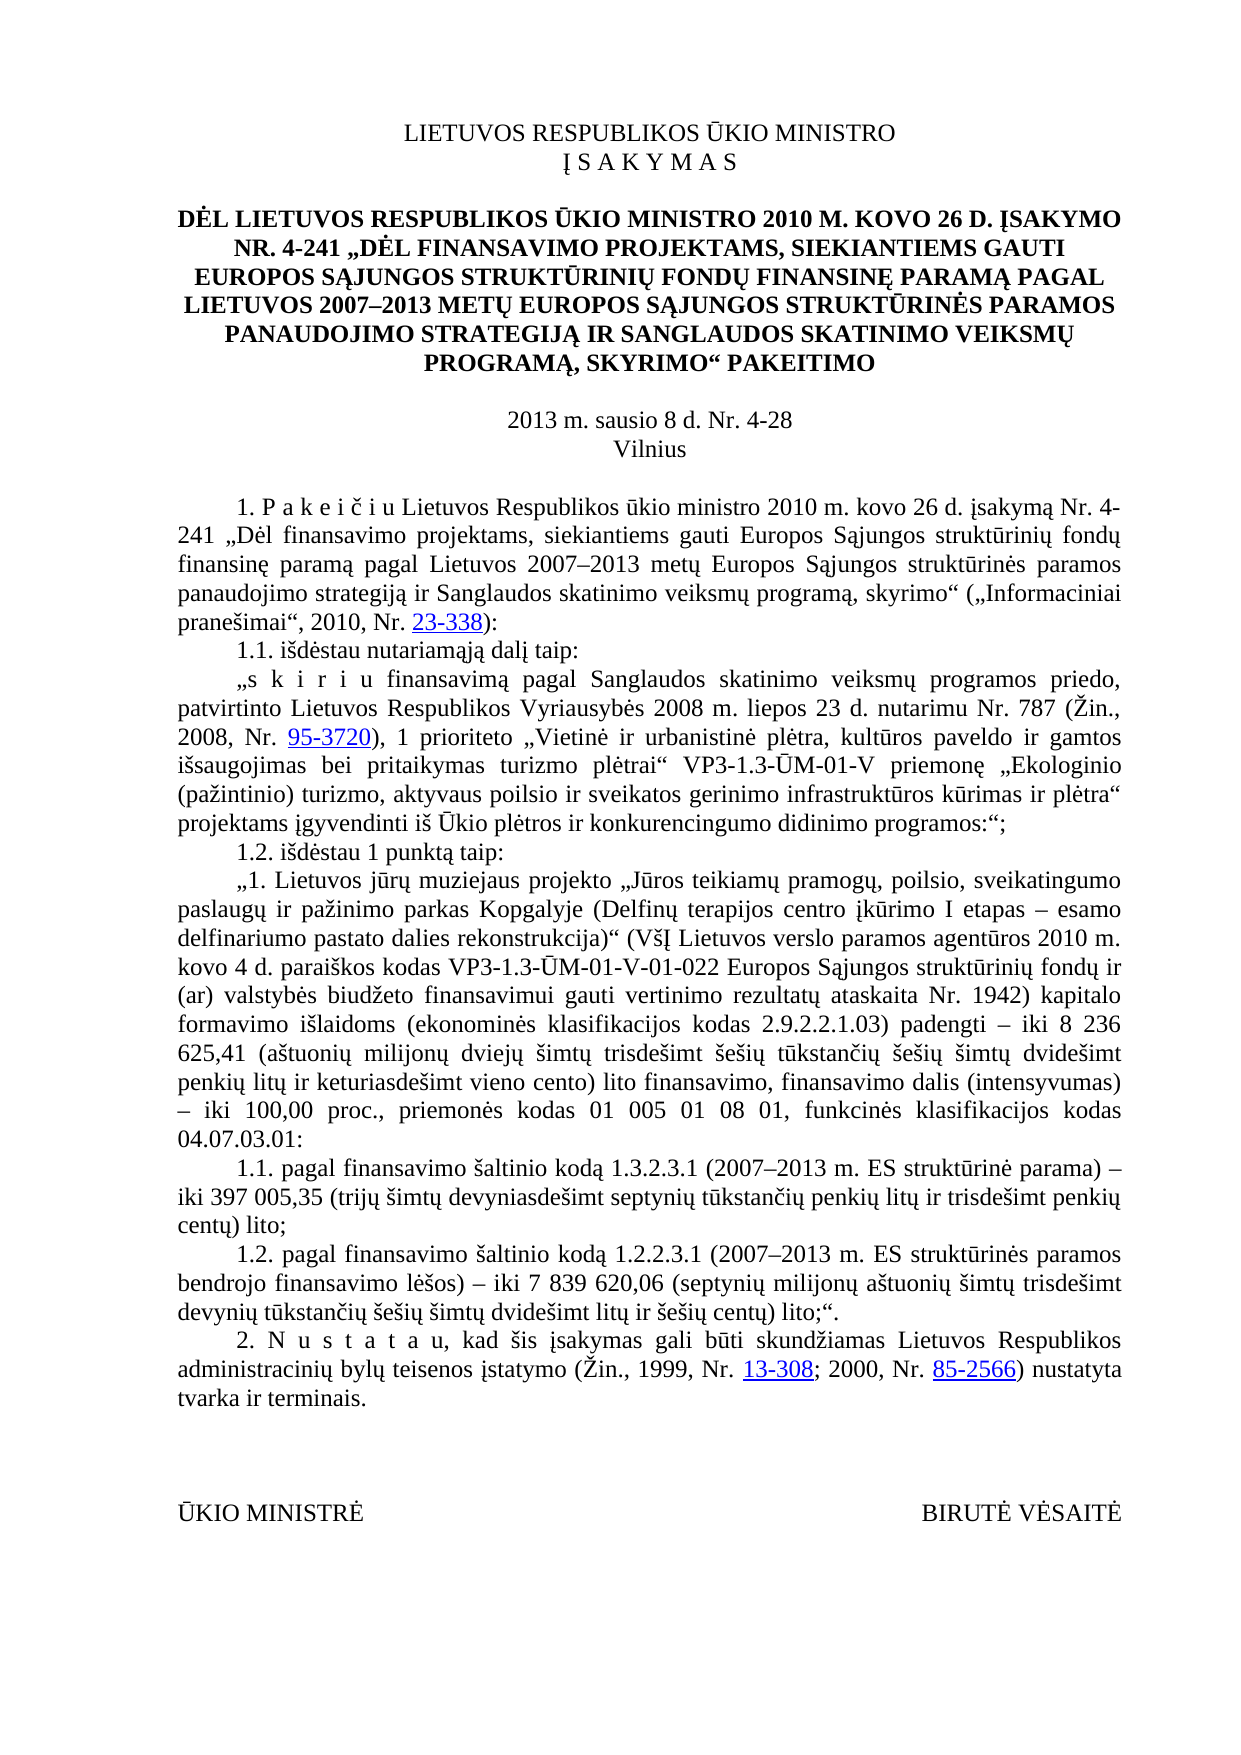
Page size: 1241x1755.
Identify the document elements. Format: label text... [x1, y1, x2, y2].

text 1.1. išdėstau nutariamąją dalį taip: [177, 636, 1122, 664]
text „s k i r i u finansavimą pagal Sanglaudos skatinimo veiksmų programos priedo, patvirtinto Lietuvos Respublikos Vyriausybės 2008 m. liepos 23 d. nutarimu Nr. 787 (Žin., 2008, Nr. 95-3720), 1 prioriteto „Vietinė ir urbanistinė plėtra, kultūros paveldo ir gamtos išsaugojimas bei pritaikymas turizmo plėtrai“ VP3-1.3-ŪM-01-V priemonę „Ekologinio (pažintinio) turizmo, aktyvaus poilsio ir sveikatos gerinimo infrastruktūros kūrimas ir plėtra“ projektams įgyvendinti iš Ūkio plėtros ir konkurencingumo didinimo programos:“; [177, 664, 1122, 837]
text 1.2. pagal finansavimo šaltinio kodą 1.2.2.3.1 (2007–2013 m. ES struktūrinės paramos bendrojo finansavimo lėšos) – iki 7 839 620,06 (septynių milijonų aštuonių šimtų trisdešimt devynių tūkstančių šešių šimtų dvidešimt litų ir šešių centų) lito;“. [177, 1239, 1122, 1326]
text Į S A K Y M A S [177, 147, 1122, 176]
text 1.1. pagal finansavimo šaltinio kodą 1.3.2.3.1 (2007–2013 m. ES struktūrinė parama) – iki 397 005,35 (trijų šimtų devyniasdešimt septynių tūkstančių penkių litų ir trisdešimt penkių centų) lito; [177, 1153, 1122, 1239]
text DĖL LIETUVOS RESPUBLIKOS ŪKIO MINISTRO 2010 M. KOVO 26 D. ĮSAKYMO NR. 4-241 „DĖL FINANSAVIMO PROJEKTAMS, SIEKIANTIEMS GAUTI EUROPOS SĄJUNGOS STRUKTŪRINIŲ FONDŲ FINANSINĘ PARAMĄ PAGAL LIETUVOS 2007–2013 METŲ EUROPOS SĄJUNGOS STRUKTŪRINĖS PARAMOS PANAUDOJIMO STRATEGIJĄ IR SANGLAUDOS SKATINIMO VEIKSMŲ PROGRAMĄ, SKYRIMO“ PAKEITIMO [177, 204, 1122, 377]
text 2. N u s t a t a u, kad šis įsakymas gali būti skundžiamas Lietuvos Respublikos administracinių bylų teisenos įstatymo (Žin., 1999, Nr. 13-308; 2000, Nr. 85-2566) nustatyta tvarka ir terminais. [177, 1326, 1122, 1412]
text 1. P a k e i č i u Lietuvos Respublikos ūkio ministro 2010 m. kovo 26 d. įsakymą Nr. 4-241 „Dėl finansavimo projektams, siekiantiems gauti Europos Sąjungos struktūrinių fondų finansinę paramą pagal Lietuvos 2007–2013 metų Europos Sąjungos struktūrinės paramos panaudojimo strategiją ir Sanglaudos skatinimo veiksmų programą, skyrimo“ („Informaciniai pranešimai“, 2010, Nr. 23-338): [177, 492, 1122, 636]
text 1.2. išdėstau 1 punktą taip: [177, 837, 1122, 866]
text „1. Lietuvos jūrų muziejaus projekto „Jūros teikiamų pramogų, poilsio, sveikatingumo paslaugų ir pažinimo parkas Kopgalyje (Delfinų terapijos centro įkūrimo I etapas – esamo delfinariumo pastato dalies rekonstrukcija)“ (VšĮ Lietuvos verslo paramos agentūros 2010 m. kovo 4 d. paraiškos kodas VP3-1.3-ŪM-01-V-01-022 Europos Sąjungos struktūrinių fondų ir (ar) valstybės biudžeto finansavimui gauti vertinimo rezultatų ataskaita Nr. 1942) kapitalo formavimo išlaidoms (ekonominės klasifikacijos kodas 2.9.2.2.1.03) padengti – iki 8 236 625,41 (aštuonių milijonų dviejų šimtų trisdešimt šešių tūkstančių šešių šimtų dvidešimt penkių litų ir keturiasdešimt vieno cento) lito finansavimo, finansavimo dalis (intensyvumas) – iki 100,00 proc., priemonės kodas 01 005 01 08 01, funkcinės klasifikacijos kodas 04.07.03.01: [177, 866, 1122, 1153]
text 2013 m. sausio 8 d. Nr. 4-28 [177, 406, 1122, 434]
text LIETUVOS RESPUBLIKOS ŪKIO MINISTRO [177, 118, 1122, 147]
text Ūkio ministrė Birutė Vėsaitė [177, 1498, 1122, 1527]
text Vilnius [177, 434, 1122, 463]
